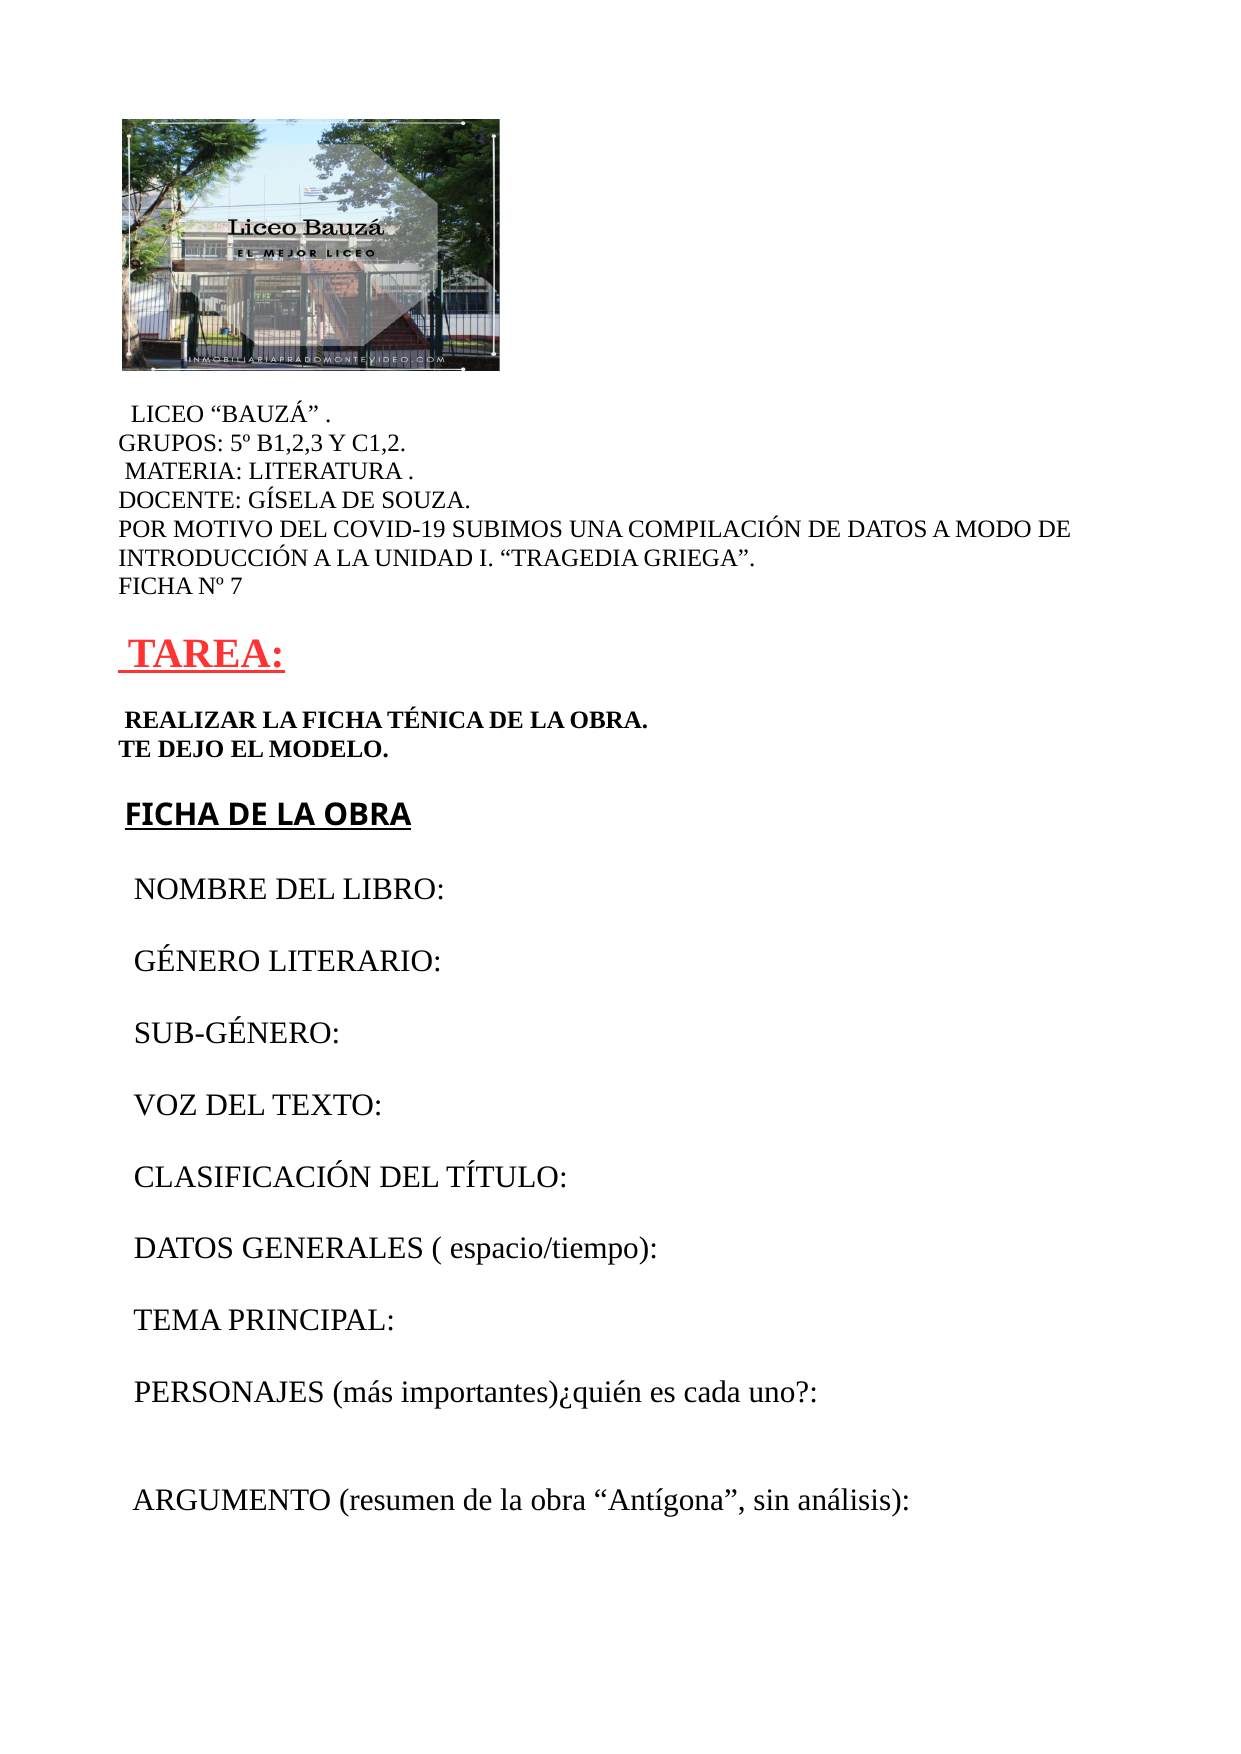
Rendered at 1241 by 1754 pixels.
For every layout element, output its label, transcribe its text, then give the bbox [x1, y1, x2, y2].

text ARGUMENTO (resumen de la obra “Antígona”, sin análisis): [118, 1481, 1122, 1517]
text LICEO “BAUZÁ” . [118, 399, 1122, 428]
text REALIZAR LA FICHA TÉNICA DE LA OBRA. [118, 706, 1122, 734]
text DOCENTE: GÍSELA DE SOUZA. [118, 485, 1122, 514]
text DATOS GENERALES ( espacio/tiempo): [118, 1230, 1122, 1266]
text GÉNERO LITERARIO: [118, 942, 1122, 978]
picture [122, 119, 500, 371]
text SUB-GÉNERO: [118, 1014, 1122, 1050]
text TEMA PRINCIPAL: [118, 1302, 1122, 1337]
text GRUPOS: 5º B1,2,3 Y C1,2. [118, 428, 1122, 456]
text FICHA Nº 7 [118, 571, 1122, 600]
text TE DEJO EL MODELO. [118, 734, 1122, 763]
text MATERIA: LITERATURA . [118, 456, 1122, 485]
text CLASIFICACIÓN DEL TÍTULO: [118, 1158, 1122, 1194]
text TAREA: [118, 629, 1122, 677]
text VOZ DEL TEXTO: [118, 1086, 1122, 1122]
text FICHA DE LA OBRA [118, 792, 1122, 834]
text PERSONAJES (más importantes)¿quién es cada uno?: [118, 1373, 1122, 1409]
text POR MOTIVO DEL COVID-19 SUBIMOS UNA COMPILACIÓN DE DATOS A MODO DE INTRODUCCIÓN A LA UNIDAD I. “TRAGEDIA GRIEGA”. [118, 514, 1122, 571]
text NOMBRE DEL LIBRO: [118, 870, 1122, 906]
